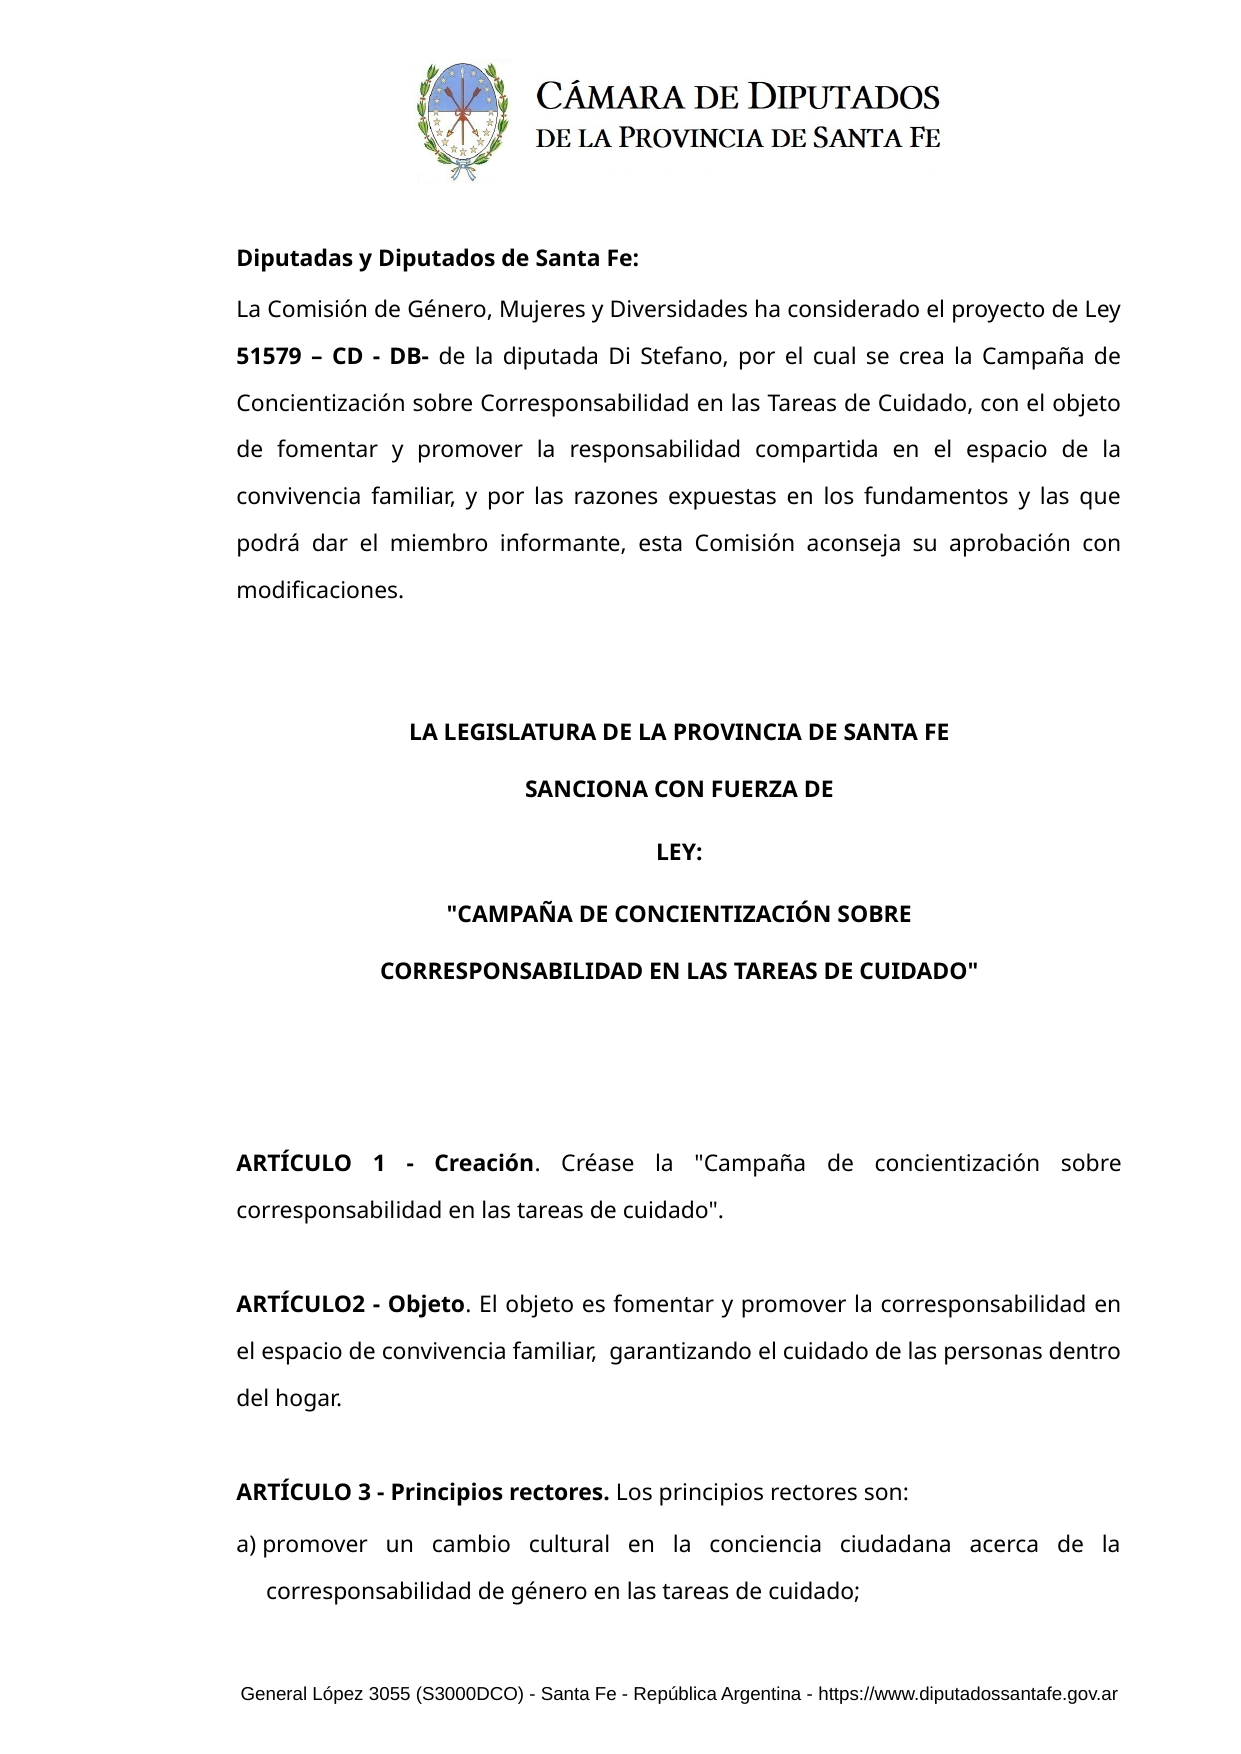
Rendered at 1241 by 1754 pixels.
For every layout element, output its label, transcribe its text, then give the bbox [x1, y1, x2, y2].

picture [413, 59, 945, 183]
text La Comisión de Género, Mujeres y Diversidades ha considerado el proyecto de Ley 51579 – CD - DB- de la diputada Di Stefano, por el cual se crea la Campaña de Concientización sobre Corresponsabilidad en las Tareas de Cuidado, con el objeto de fomentar y promover la responsabilidad compartida en el espacio de la convivencia familiar, y por las razones expuestas en los fundamentos y las que podrá dar el miembro informante, esta Comisión aconseja su aprobación con modificaciones. [236, 293, 1122, 605]
title "CAMPAÑA DE CONCIENTIZACIÓN SOBRE [236, 898, 1122, 930]
title SANCIONA CON FUERZA DE [236, 773, 1122, 804]
title CORRESPONSABILIDAD EN LAS TAREAS DE CUIDADO" [236, 955, 1122, 987]
text ARTÍCULO 1 - Creación. Créase la "Campaña de concientización sobre corresponsabilidad en las tareas de cuidado". [236, 1147, 1122, 1225]
title LEY: [236, 836, 1122, 867]
text ARTÍCULO2 - Objeto. El objeto es fomentar y promover la corresponsabilidad en el espacio de convivencia familiar, garantizando el cuidado de las personas dentro del hogar. [236, 1288, 1122, 1413]
text ARTÍCULO 3 - Principios rectores. Los principios rectores son: [236, 1475, 1122, 1507]
text Diputadas y Diputados de Santa Fe: [236, 242, 1122, 273]
title LA LEGISLATURA DE LA PROVINCIA DE SANTA FE [236, 716, 1122, 747]
subtitle promover un cambio cultural en la conciencia ciudadana acerca de la corresponsabilidad de género en las tareas de cuidado; [236, 1528, 1122, 1606]
